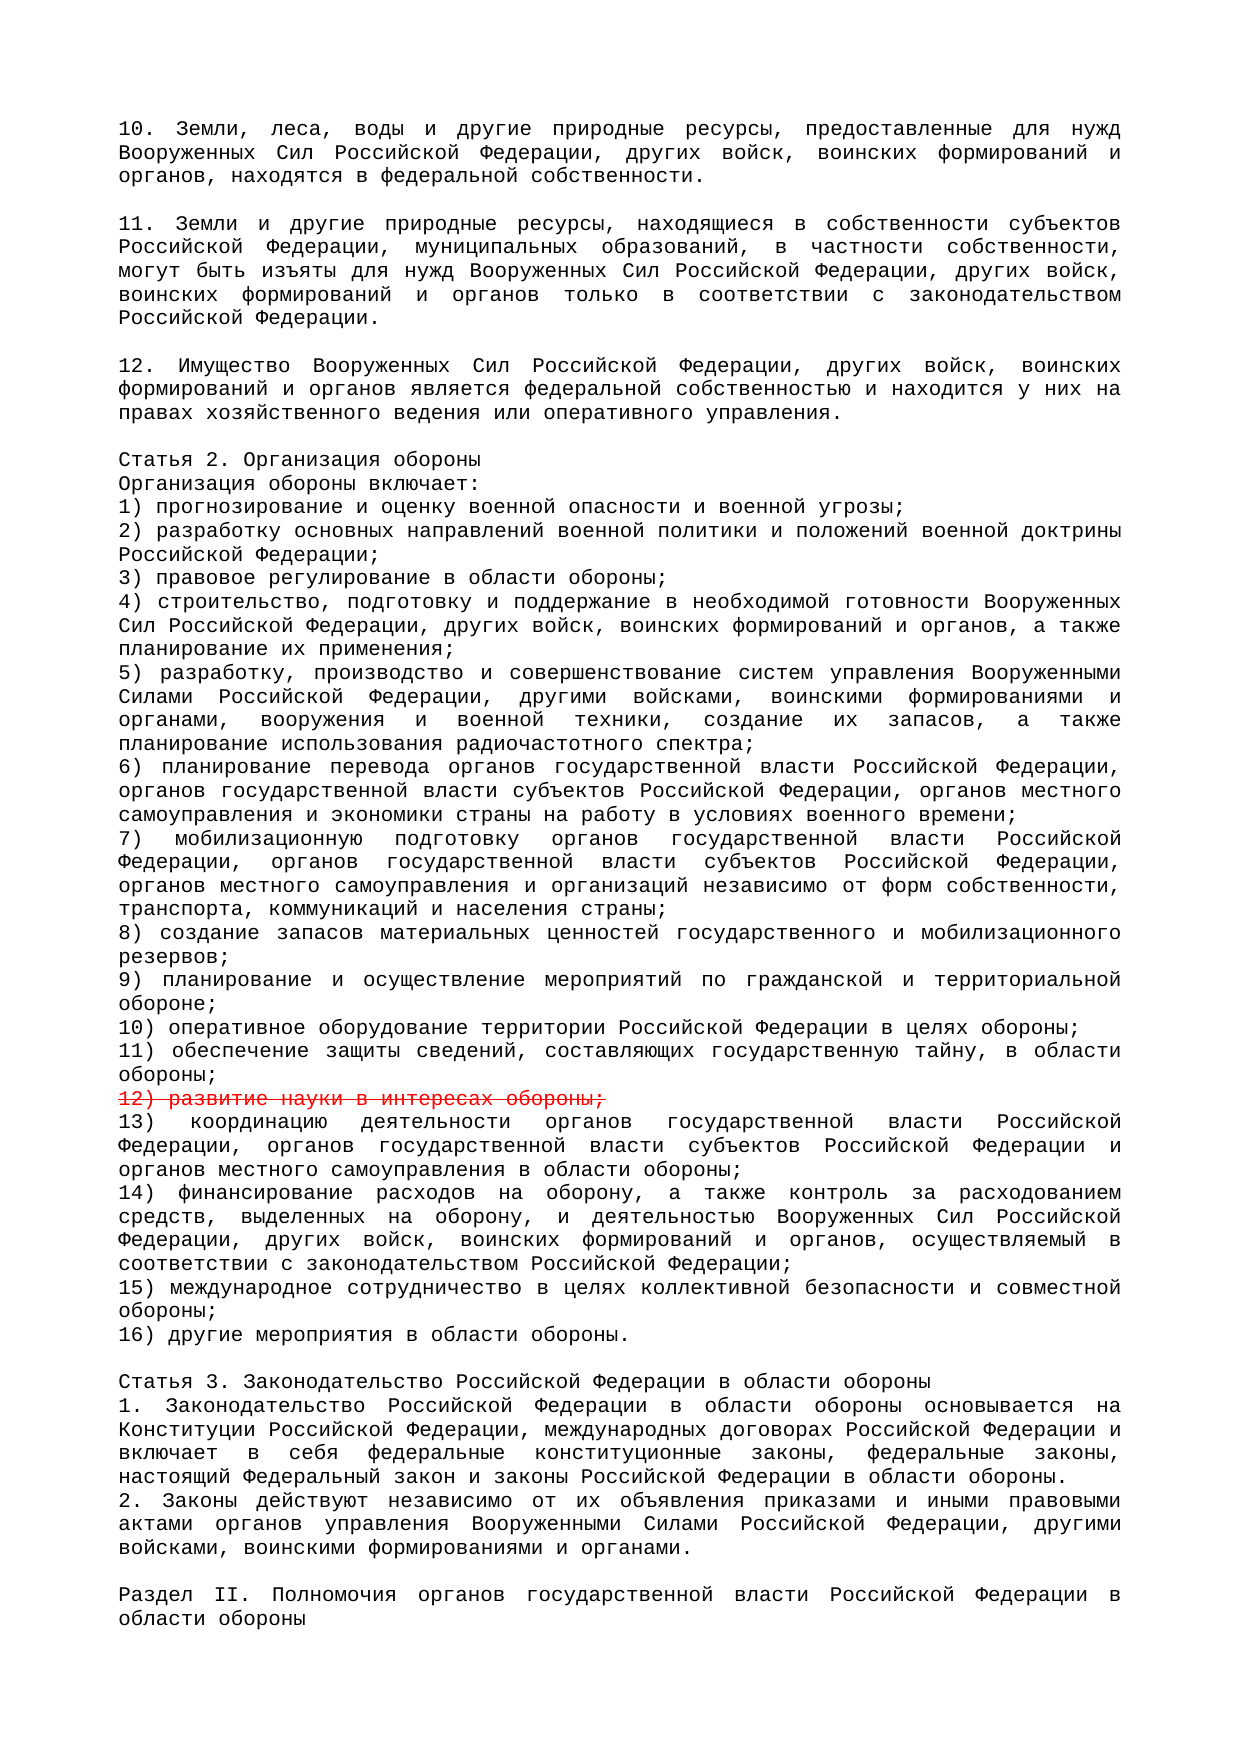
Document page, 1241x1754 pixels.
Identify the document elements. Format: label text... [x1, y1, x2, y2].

text 6) планирование перевода органов государственной власти Российской Федерации, органов государственной власти субъектов Российской Федерации, органов местного самоуправления и экономики страны на работу в условиях военного времени; [118, 757, 1122, 827]
text 1. Законодательство Российской Федерации в области обороны основывается на Конституции Российской Федерации, международных договорах Российской Федерации и включает в себя федеральные конституционные законы, федеральные законы, настоящий Федеральный закон и законы Российской Федерации в области обороны. [118, 1395, 1122, 1489]
text 16) другие мероприятия в области обороны. [118, 1324, 1122, 1348]
text Раздел II. Полномочия органов государственной власти Российской Федерации в области обороны [118, 1584, 1122, 1631]
text 7) мобилизационную подготовку органов государственной власти Российской Федерации, органов государственной власти субъектов Российской Федерации, органов местного самоуправления и организаций независимо от форм собственности, транспорта, коммуникаций и населения страны; [118, 827, 1122, 922]
text 10) оперативное оборудование территории Российской Федерации в целях обороны; [118, 1017, 1122, 1040]
text 12. Имущество Вооруженных Сил Российской Федерации, других войск, воинских формирований и органов является федеральной собственностью и находится у них на правах хозяйственного ведения или оперативного управления. [118, 354, 1122, 426]
text 8) создание запасов материальных ценностей государственного и мобилизационного резервов; [118, 922, 1122, 969]
text 12) развитие науки в интересах обороны; [118, 1088, 1122, 1111]
text 2. Законы действуют независимо от их объявления приказами и иными правовыми актами органов управления Вооруженными Силами Российской Федерации, другими войсками, воинскими формированиями и органами. [118, 1489, 1122, 1561]
text 2) разработку основных направлений военной политики и положений военной доктрины Российской Федерации; [118, 520, 1122, 567]
text Организация обороны включает: [118, 473, 1122, 496]
text 9) планирование и осуществление мероприятий по гражданской и территориальной обороне; [118, 969, 1122, 1017]
text 13) координацию деятельности органов государственной власти Российской Федерации, органов государственной власти субъектов Российской Федерации и органов местного самоуправления в области обороны; [118, 1111, 1122, 1182]
text 11. Земли и другие природные ресурсы, находящиеся в собственности субъектов Российской Федерации, муниципальных образований, в частности собственности, могут быть изъяты для нужд Вооруженных Сил Российской Федерации, других войск, воинских формирований и органов только в соответствии с законодательством Российской Федерации. [118, 213, 1122, 331]
text 4) строительство, подготовку и поддержание в необходимой готовности Вооруженных Сил Российской Федерации, других войск, воинских формирований и органов, а также планирование их применения; [118, 591, 1122, 662]
text 10. Земли, леса, воды и другие природные ресурсы, предоставленные для нужд Вооруженных Сил Российской Федерации, других войск, воинских формирований и органов, находятся в федеральной собственности. [118, 118, 1122, 189]
text 14) финансирование расходов на оборону, а также контроль за расходованием средств, выделенных на оборону, и деятельностью Вооруженных Сил Российской Федерации, других войск, воинских формирований и органов, осуществляемый в соответствии с законодательством Российской Федерации; [118, 1182, 1122, 1277]
text 1) прогнозирование и оценку военной опасности и военной угрозы; [118, 496, 1122, 520]
text 5) разработку, производство и совершенствование систем управления Вооруженными Силами Российской Федерации, другими войсками, воинскими формированиями и органами, вооружения и военной техники, создание их запасов, а также планирование использования радиочастотного спектра; [118, 662, 1122, 757]
text 11) обеспечение защиты сведений, составляющих государственную тайну, в области обороны; [118, 1040, 1122, 1088]
text Статья 3. Законодательство Российской Федерации в области обороны [118, 1371, 1122, 1395]
text 15) международное сотрудничество в целях коллективной безопасности и совместной обороны; [118, 1277, 1122, 1324]
text Статья 2. Организация обороны [118, 449, 1122, 473]
text 3) правовое регулирование в области обороны; [118, 567, 1122, 591]
